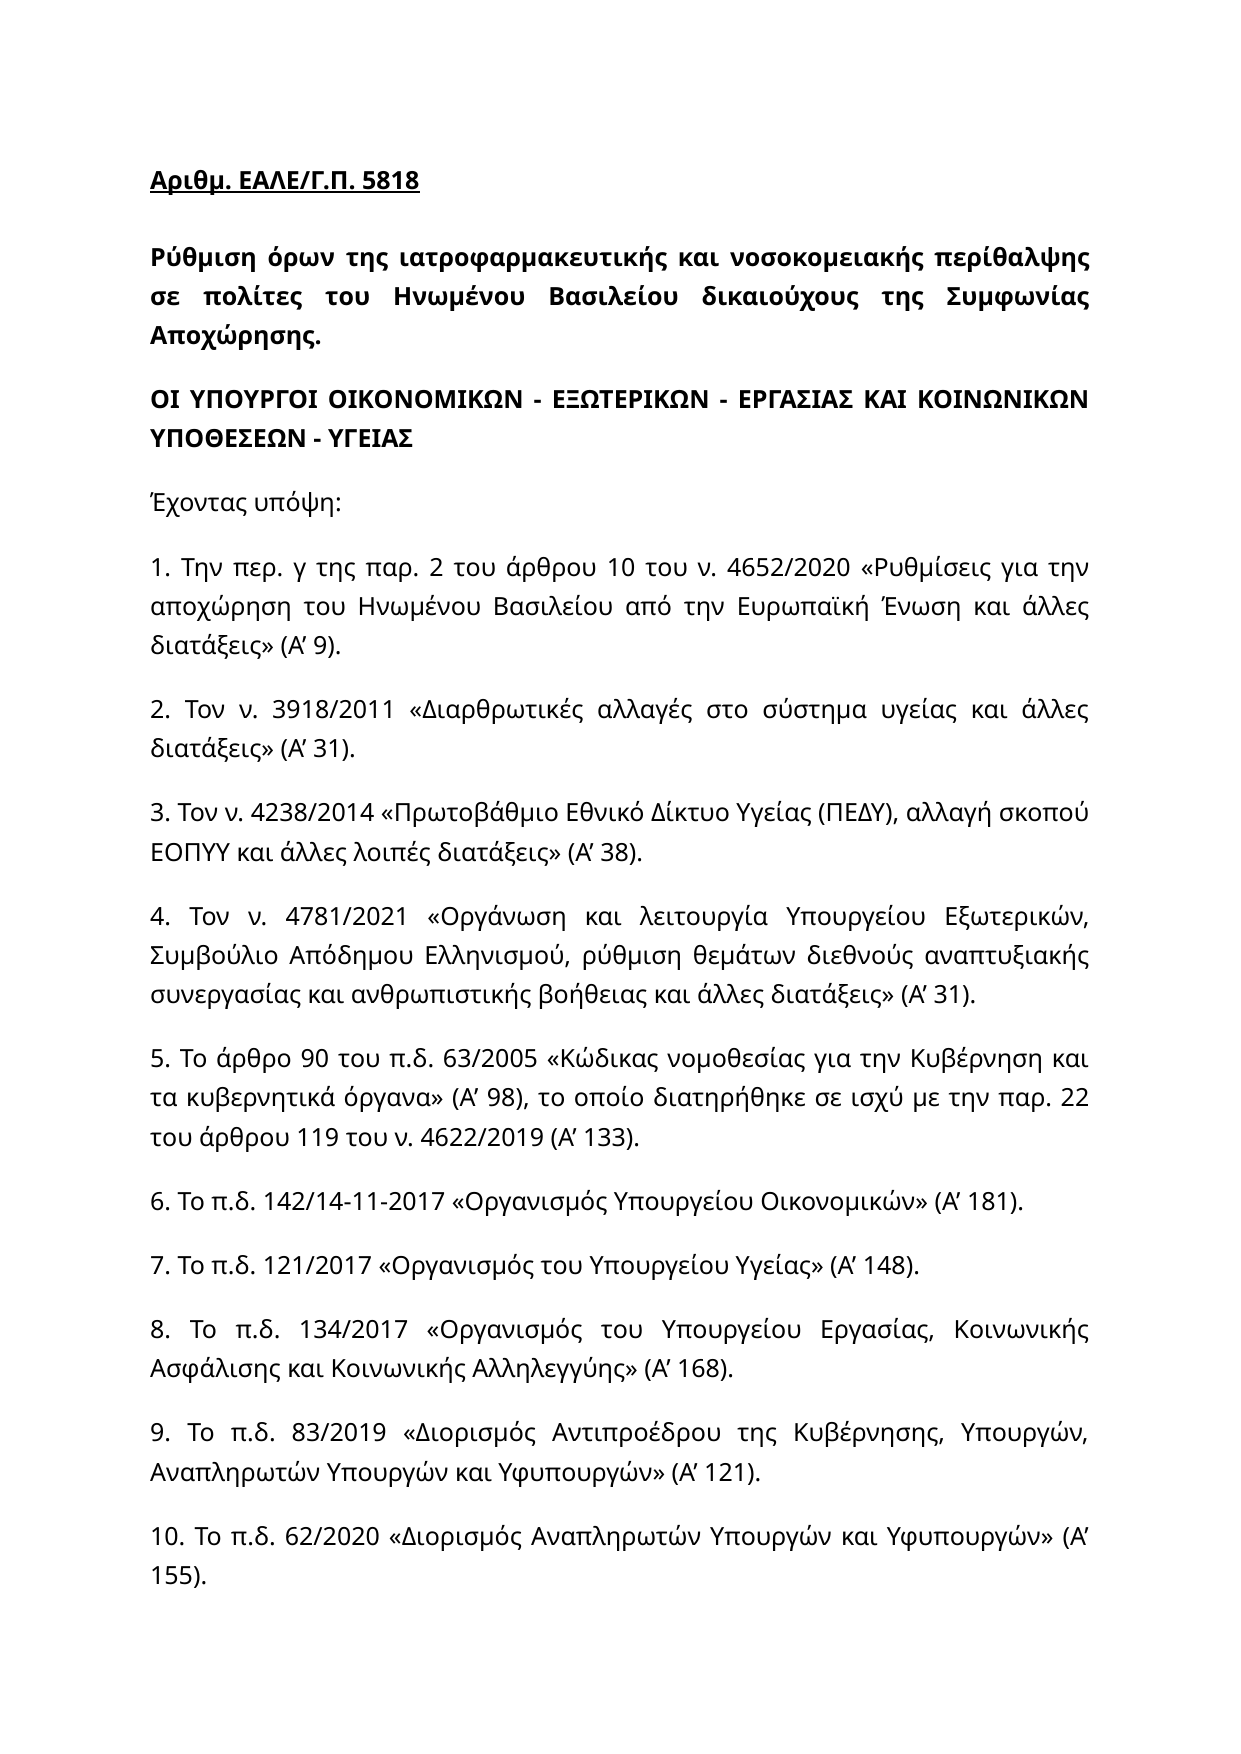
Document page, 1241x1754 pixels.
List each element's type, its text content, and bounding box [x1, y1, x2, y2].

title Αριθμ. ΕΑΛΕ/Γ.Π. 5818 [150, 162, 1090, 197]
text Ρύθμιση όρων της ιατροφαρμακευτικής και νοσοκομειακής περίθαλψης σε πολίτες του Ηνωμένου Βασιλείου δικαιούχους της Συμφωνίας Αποχώρησης. [150, 239, 1090, 352]
text 6. Το π.δ. 142/14-11-2017 «Οργανισμός Υπουργείου Οικονομικών» (Α’ 181). [150, 1183, 1090, 1217]
text 10. Το π.δ. 62/2020 «Διορισμός Αναπληρωτών Υπουργών και Υφυπουργών» (Α’ 155). [150, 1518, 1090, 1592]
text 2. Τον ν. 3918/2011 «Διαρθρωτικές αλλαγές στο σύστημα υγείας και άλλες διατάξεις» (Α’ 31). [150, 692, 1090, 765]
text 3. Τον ν. 4238/2014 «Πρωτοβάθμιο Εθνικό Δίκτυο Υγείας (ΠΕΔΥ), αλλαγή σκοπού ΕΟΠΥΥ και άλλες λοιπές διατάξεις» (Α’ 38). [150, 795, 1090, 868]
text 5. Το άρθρο 90 του π.δ. 63/2005 «Κώδικας νομοθεσίας για την Κυβέρνηση και τα κυβερνητικά όργανα» (Α’ 98), το οποίο διατηρήθηκε σε ισχύ με την παρ. 22 του άρθρου 119 του ν. 4622/2019 (Α’ 133). [150, 1041, 1090, 1153]
text 7. Το π.δ. 121/2017 «Οργανισμός του Υπουργείου Υγείας» (Α’ 148). [150, 1247, 1090, 1282]
text 4. Τον ν. 4781/2021 «Οργάνωση και λειτουργία Υπουργείου Εξωτερικών, Συμβούλιο Απόδημου Ελληνισμού, ρύθμιση θεμάτων διεθνούς αναπτυξιακής συνεργασίας και ανθρωπιστικής βοήθειας και άλλες διατάξεις» (Α’ 31). [150, 898, 1090, 1011]
text Έχοντας υπόψη: [150, 485, 1090, 519]
text 1. Την περ. γ της παρ. 2 του άρθρου 10 του ν. 4652/2020 «Ρυθμίσεις για την αποχώρηση του Ηνωμένου Βασιλείου από την Ευρωπαϊκή Ένωση και άλλες διατάξεις» (Α’ 9). [150, 549, 1090, 662]
text 8. Το π.δ. 134/2017 «Οργανισμός του Υπουργείου Εργασίας, Κοινωνικής Ασφάλισης και Κοινωνικής Αλληλεγγύης» (Α’ 168). [150, 1312, 1090, 1385]
text ΟΙ ΥΠΟΥΡΓΟΙ ΟΙΚΟΝΟΜΙΚΩΝ - ΕΞΩΤΕΡΙΚΩΝ - ΕΡΓΑΣΙΑΣ ΚΑΙ ΚΟΙΝΩΝΙΚΩΝ ΥΠΟΘΕΣΕΩΝ - ΥΓΕΙΑΣ [150, 382, 1090, 455]
text 9. Το π.δ. 83/2019 «Διορισμός Αντιπροέδρου της Κυβέρνησης, Υπουργών, Αναπληρωτών Υπουργών και Υφυπουργών» (Α’ 121). [150, 1415, 1090, 1488]
